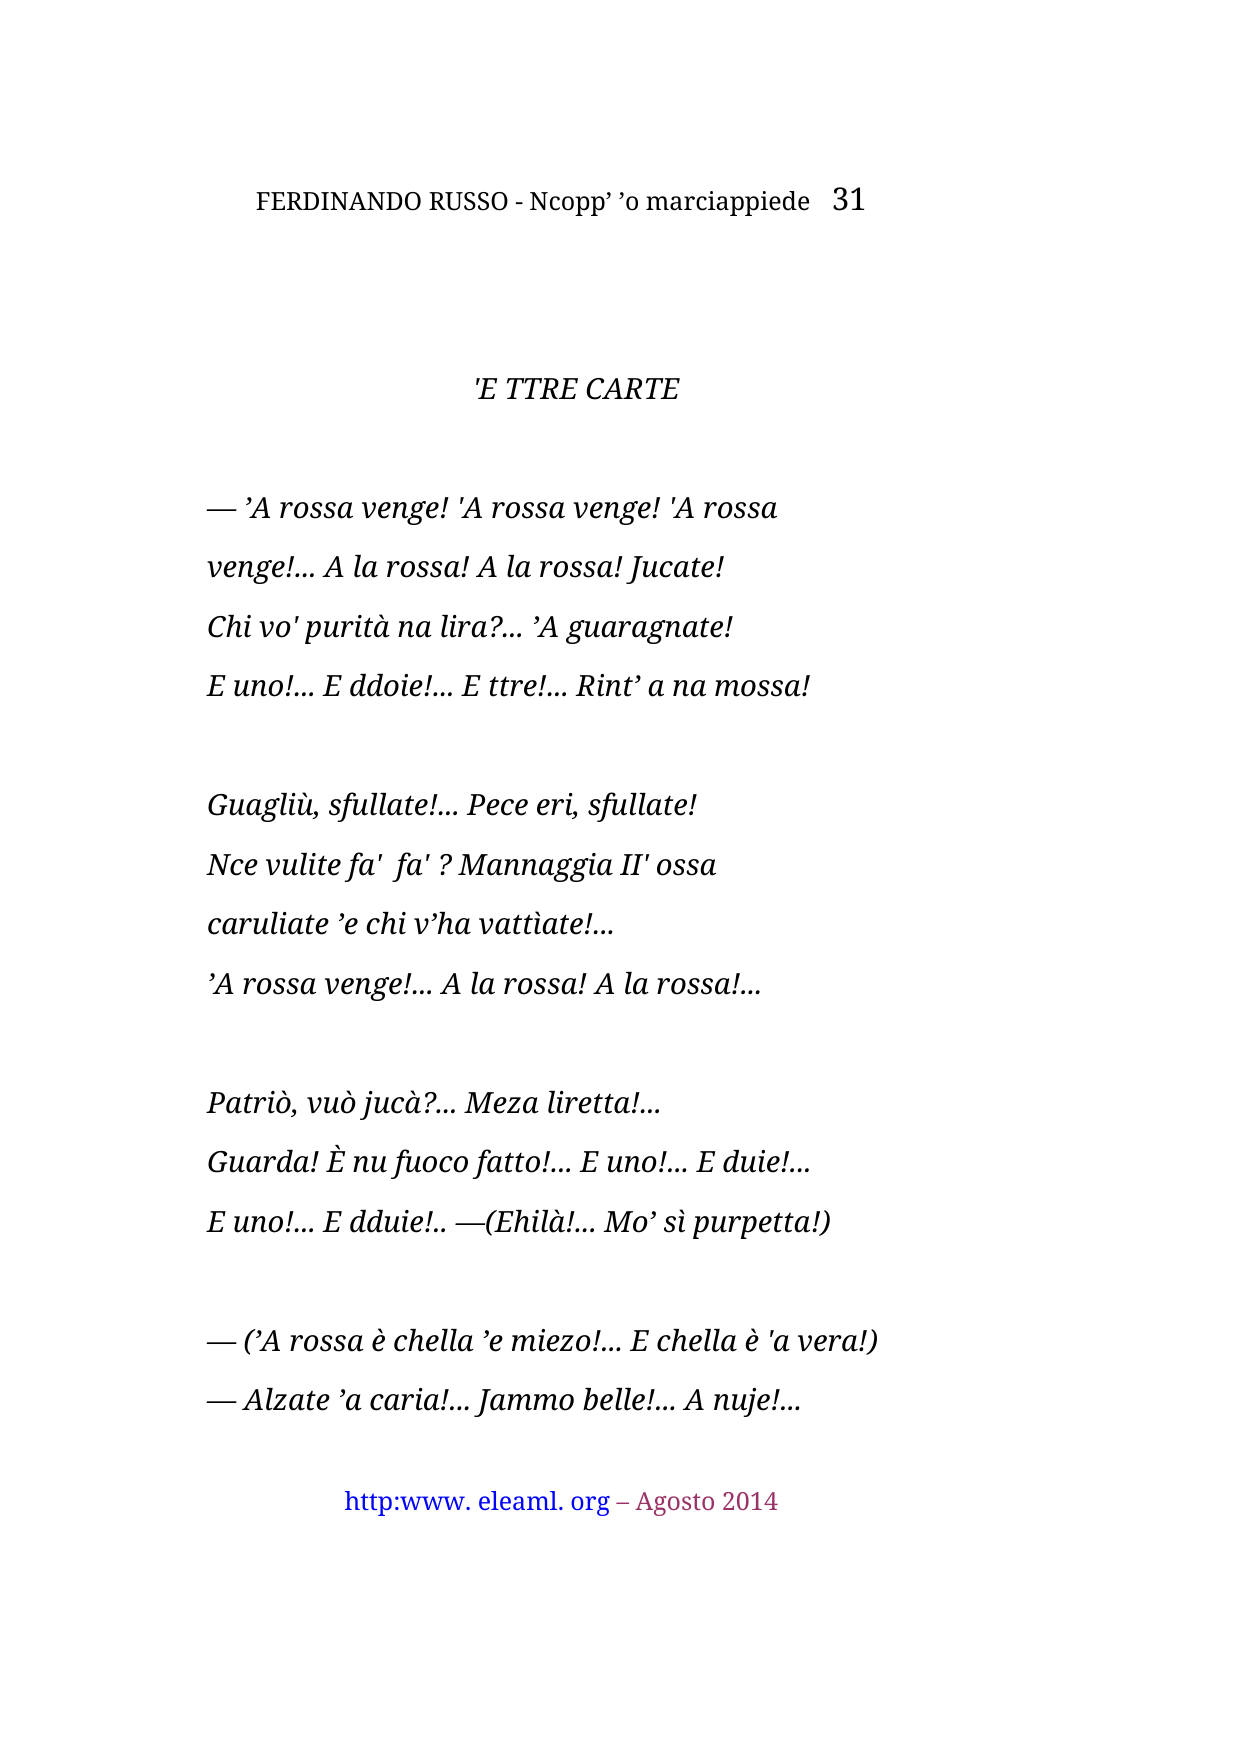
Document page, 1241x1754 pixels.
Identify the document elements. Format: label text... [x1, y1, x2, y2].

text — Alzate ’a caria!... Jammo belle!... A nuje!... [177, 1379, 945, 1419]
text 'E TTRE CARTE [177, 368, 945, 408]
text Chi vo' purità na lira?... ’A guaragnate! [177, 606, 945, 646]
text caruliate ’e chi v’ha vattìate!... [177, 903, 945, 943]
text ’A rossa venge!... A la rossa! A la rossa!... [177, 963, 945, 1003]
text Guagliù, sfullate!... Pece eri, sfullate! [177, 784, 945, 824]
text — ’A rossa venge! 'A rossa venge! 'A rossa [177, 487, 945, 527]
text E uno!... E dduie!.. —(Ehilà!... Mo’ sì purpetta!) [177, 1201, 945, 1241]
text Guarda! È nu fuoco fatto!... E uno!... E duie!... [177, 1141, 945, 1181]
text Nce vulite fa' fa' ? Mannaggia II' ossa [177, 844, 945, 884]
text — (’A rossa è chella ’e miezo!... E chella è 'a vera!) [177, 1320, 945, 1359]
text Patriò, vuò jucà?... Meza liretta!... [177, 1082, 945, 1122]
text venge!... A la rossa! A la rossa! Jucate! [177, 547, 945, 586]
text E uno!... E ddoie!... E ttre!... Rint’ a na mossa! [177, 666, 945, 705]
